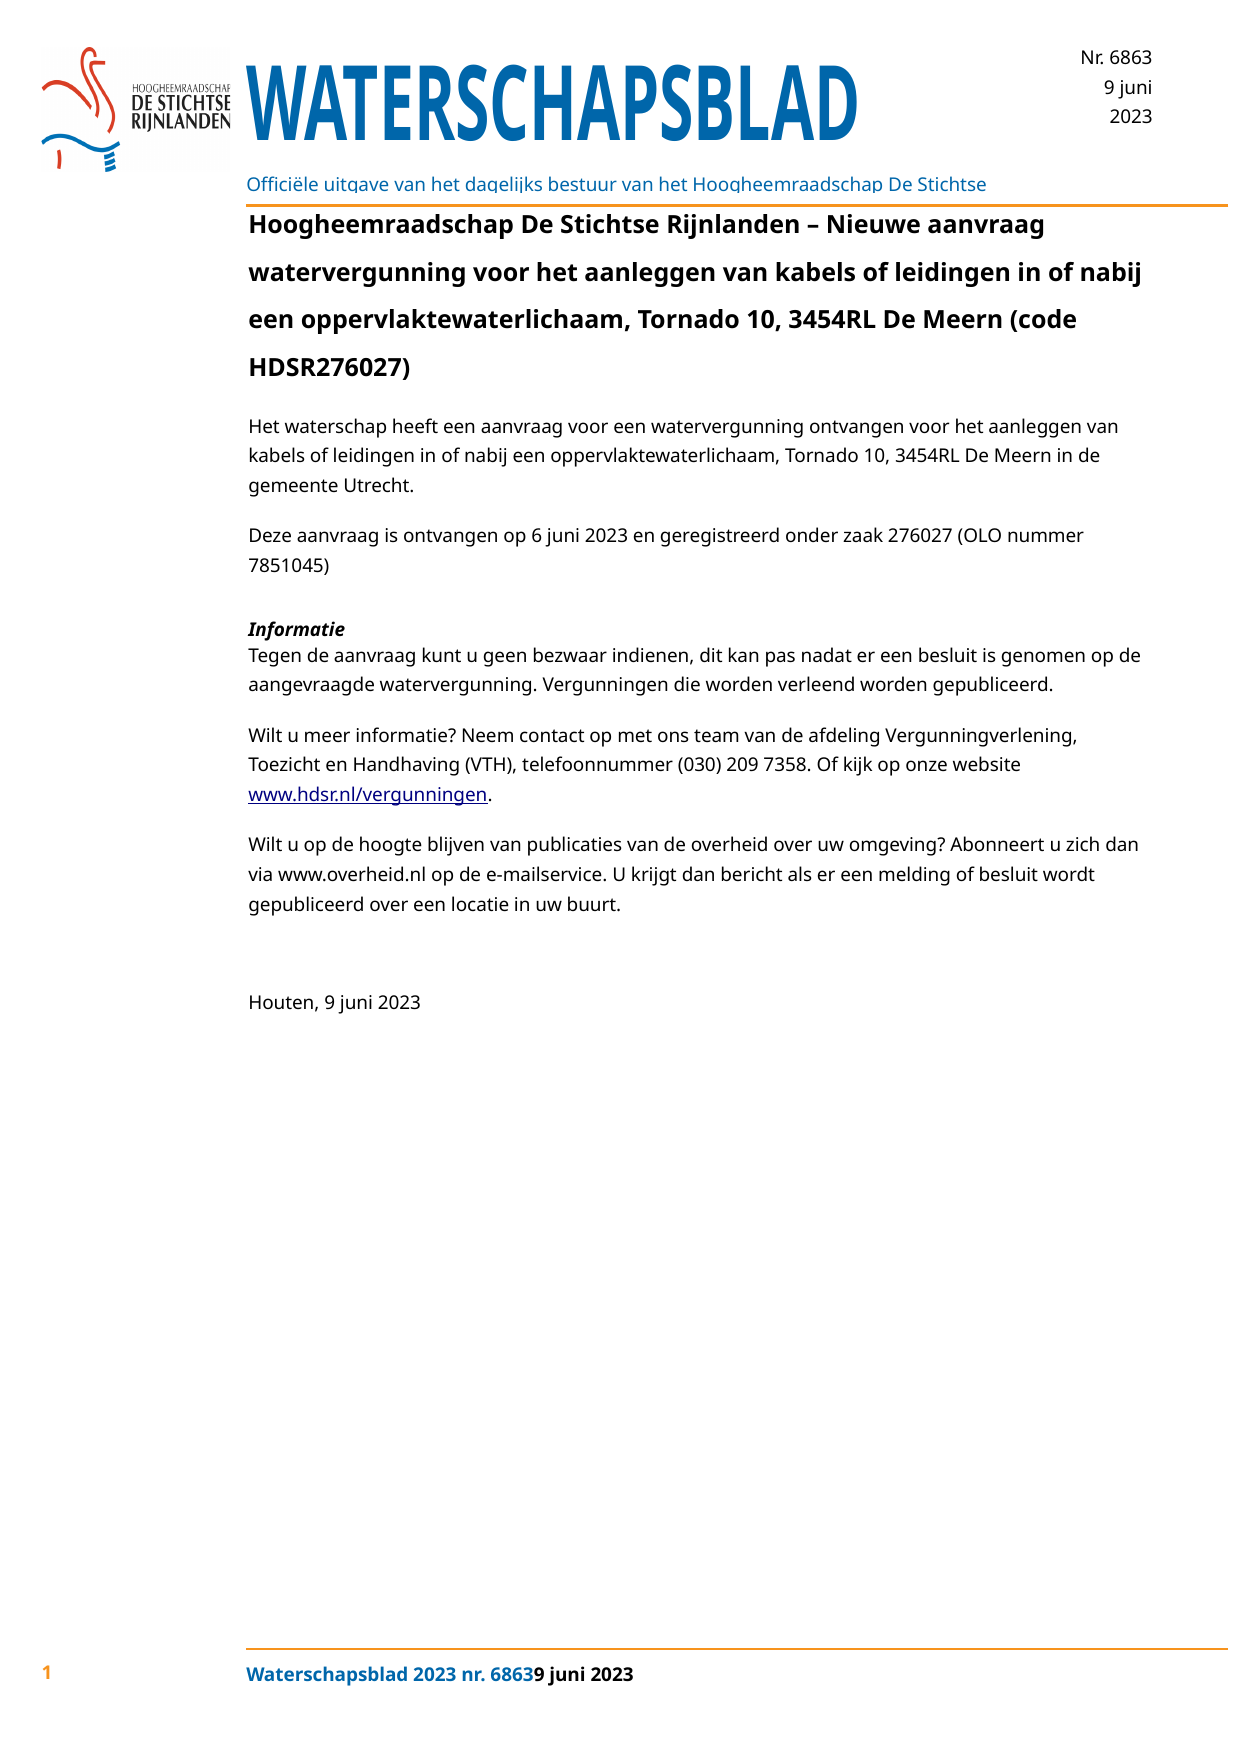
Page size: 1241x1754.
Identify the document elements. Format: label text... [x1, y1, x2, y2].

text Informatie [248, 616, 1152, 642]
text Wilt u op de hoogte blijven van publicaties van de overheid over uw omgeving? Abonneert u zich dan via www.overheid.nl op de e-mailservice. U krijgt dan bericht als er een melding of besluit wordt gepubliceerd over een locatie in uw buurt. [248, 832, 1152, 916]
text Het waterschap heeft een aanvraag voor een watervergunning ontvangen voor het aanleggen van kabels of leidingen in of nabij een oppervlaktewaterlichaam, Tornado 10, 3454RL De Meern in de gemeente Utrecht. [248, 413, 1152, 498]
text Tegen de aanvraag kunt u geen bezwaar indienen, dit kan pas nadat er een besluit is genomen op de aangevraagde watervergunning. Vergunningen die worden verleend worden gepubliceerd. [248, 642, 1152, 697]
picture [41, 47, 231, 172]
text Deze aanvraag is ontvangen op 6 juni 2023 en geregistreerd onder zaak 276027 (OLO nummer 7851045) [248, 523, 1152, 578]
text Hoogheemraadschap De Stichtse Rijnlanden – Nieuwe aanvraag watervergunning voor het aanleggen van kabels of leidingen in of nabij een oppervlaktewaterlichaam, Tornado 10, 3454RL De Meern (code HDSR276027) [248, 207, 1152, 384]
text Wilt u meer informatie? Neem contact op met ons team van de afdeling Vergunningverlening, Toezicht en Handhaving (VTH), telefoonnummer (030) 209 7358. Of kijk op onze website www.hdsr.nl/vergunningen. [248, 722, 1152, 807]
text Houten, 9 juni 2023 [248, 989, 1152, 1015]
